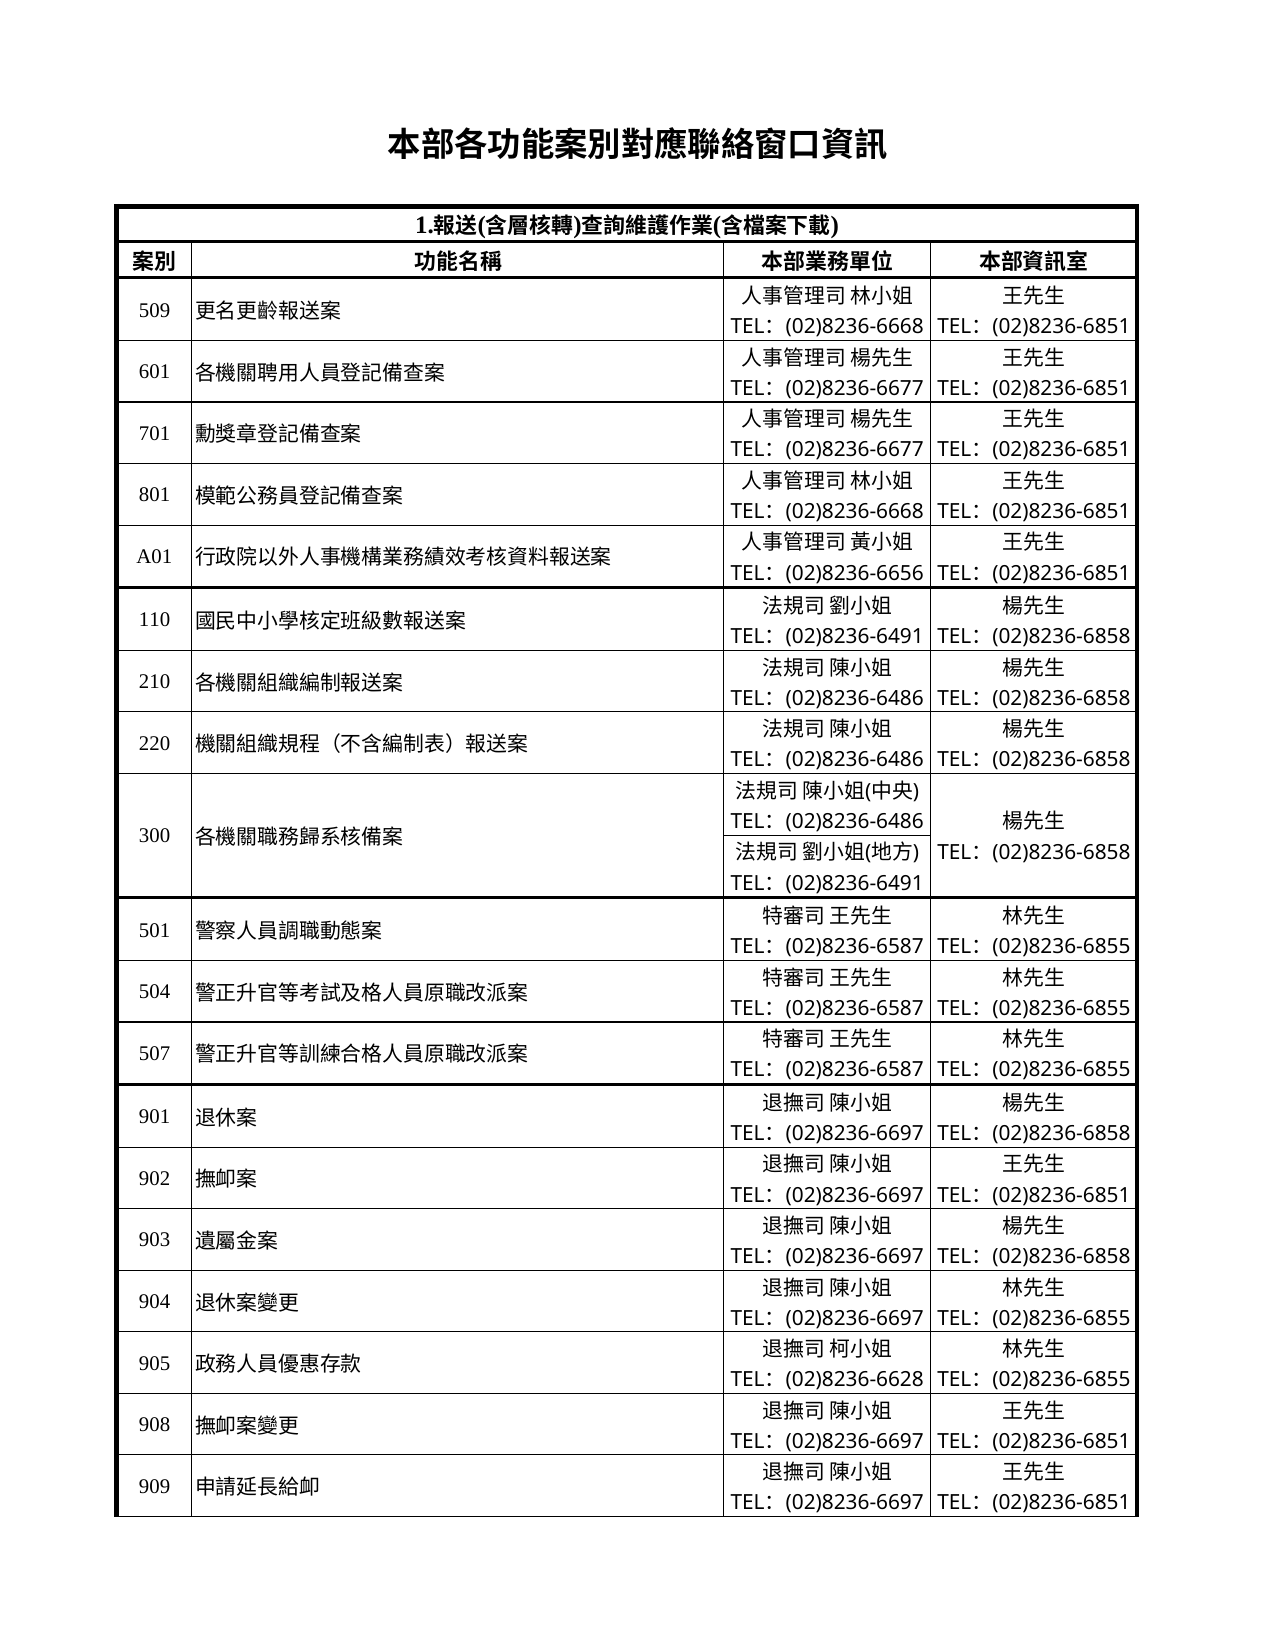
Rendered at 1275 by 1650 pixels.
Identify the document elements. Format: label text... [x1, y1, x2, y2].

table_cell 501 [119, 899, 191, 960]
table_cell 申請延長給卹 [192, 1455, 723, 1516]
table_cell 人事管理司 林小姐 TEL：(02)8236-6668 [724, 464, 930, 524]
table_cell 撫卹案 [192, 1148, 723, 1208]
table_cell 更名更齡報送案 [192, 279, 723, 340]
table_cell 各機關組織編制報送案 [192, 651, 723, 711]
table_cell 人事管理司 楊先生 TEL：(02)8236-6677 [724, 403, 930, 463]
table_cell 遺屬金案 [192, 1209, 723, 1270]
table_cell 林先生 TEL：(02)8236-6855 [931, 1332, 1135, 1393]
table_cell 林先生 TEL：(02)8236-6855 [931, 1271, 1135, 1331]
table_cell 案別 [119, 243, 191, 276]
table_cell 909 [119, 1455, 191, 1516]
table_cell 退撫司 陳小姐 TEL：(02)8236-6697 [724, 1394, 930, 1454]
table_cell 政務人員優惠存款 [192, 1332, 723, 1393]
text 本部各功能案別對應聯絡窗口資訊 [118, 118, 1157, 166]
table_cell 機關組織規程（不含編制表）報送案 [192, 712, 723, 773]
table_cell 退休案 [192, 1086, 723, 1147]
table_cell 行政院以外人事機構業務績效考核資料報送案 [192, 526, 723, 586]
table_cell 退撫司 陳小姐 TEL：(02)8236-6697 [724, 1086, 930, 1147]
table_cell 王先生 TEL：(02)8236-6851 [931, 1394, 1135, 1454]
table_cell 人事管理司 林小姐 TEL：(02)8236-6668 [724, 279, 930, 340]
table_cell 楊先生 TEL：(02)8236-6858 [931, 1209, 1135, 1270]
table_cell 王先生 TEL：(02)8236-6851 [931, 526, 1135, 586]
table_cell 勳獎章登記備查案 [192, 403, 723, 463]
table_cell 王先生 TEL：(02)8236-6851 [931, 1148, 1135, 1208]
table_cell 各機關聘用人員登記備查案 [192, 341, 723, 401]
table_header 1.報送(含層核轉)查詢維護作業(含檔案下載) [119, 209, 1135, 240]
table_cell 國民中小學核定班級數報送案 [192, 589, 723, 650]
table_cell 各機關職務歸系核備案 [192, 774, 723, 896]
table_cell 模範公務員登記備查案 [192, 464, 723, 524]
table_cell 908 [119, 1394, 191, 1454]
table_cell 法規司 陳小姐(中央) TEL：(02)8236-6486 [724, 774, 930, 834]
table_cell 法規司 劉小姐 TEL：(02)8236-6491 [724, 589, 930, 650]
table_cell 特審司 王先生 TEL：(02)8236-6587 [724, 1023, 930, 1083]
table_cell 人事管理司 楊先生 TEL：(02)8236-6677 [724, 341, 930, 401]
table_cell 退休案變更 [192, 1271, 723, 1331]
table_cell 退撫司 陳小姐 TEL：(02)8236-6697 [724, 1148, 930, 1208]
table_cell 王先生 TEL：(02)8236-6851 [931, 279, 1135, 340]
table_cell 退撫司 柯小姐 TEL：(02)8236-6628 [724, 1332, 930, 1393]
table_cell 警正升官等訓練合格人員原職改派案 [192, 1023, 723, 1083]
table_cell 退撫司 陳小姐 TEL：(02)8236-6697 [724, 1271, 930, 1331]
table_cell 林先生 TEL：(02)8236-6855 [931, 961, 1135, 1021]
table_cell 林先生 TEL：(02)8236-6855 [931, 1023, 1135, 1083]
table_cell 300 [119, 774, 191, 896]
table_cell 特審司 王先生 TEL：(02)8236-6587 [724, 899, 930, 960]
table_cell 901 [119, 1086, 191, 1147]
table_cell 王先生 TEL：(02)8236-6851 [931, 1455, 1135, 1516]
table_cell 601 [119, 341, 191, 401]
table_cell 撫卹案變更 [192, 1394, 723, 1454]
table_cell 902 [119, 1148, 191, 1208]
table_cell 人事管理司 黃小姐 TEL：(02)8236-6656 [724, 526, 930, 586]
table_cell 509 [119, 279, 191, 340]
table_cell 701 [119, 403, 191, 463]
table_cell 210 [119, 651, 191, 711]
table_cell 法規司 陳小姐 TEL：(02)8236-6486 [724, 651, 930, 711]
table_cell 110 [119, 589, 191, 650]
table_cell 801 [119, 464, 191, 524]
table_cell 楊先生 TEL：(02)8236-6858 [931, 774, 1135, 896]
table_cell 警正升官等考試及格人員原職改派案 [192, 961, 723, 1021]
table_cell 504 [119, 961, 191, 1021]
table_cell 楊先生 TEL：(02)8236-6858 [931, 651, 1135, 711]
table_cell 功能名稱 [192, 243, 723, 276]
table_cell 王先生 TEL：(02)8236-6851 [931, 464, 1135, 524]
table_cell 220 [119, 712, 191, 773]
table_cell 楊先生 TEL：(02)8236-6858 [931, 712, 1135, 773]
table_cell 本部業務單位 [724, 243, 930, 276]
table_cell 本部資訊室 [931, 243, 1135, 276]
table_cell 退撫司 陳小姐 TEL：(02)8236-6697 [724, 1209, 930, 1270]
table_cell 林先生 TEL：(02)8236-6855 [931, 899, 1135, 960]
table_cell 特審司 王先生 TEL：(02)8236-6587 [724, 961, 930, 1021]
table_cell 楊先生 TEL：(02)8236-6858 [931, 1086, 1135, 1147]
table_cell 507 [119, 1023, 191, 1083]
table_cell 王先生 TEL：(02)8236-6851 [931, 341, 1135, 401]
table_cell 法規司 劉小姐(地方) TEL：(02)8236-6491 [724, 836, 930, 896]
table_cell 904 [119, 1271, 191, 1331]
table_cell 警察人員調職動態案 [192, 899, 723, 960]
table_cell 退撫司 陳小姐 TEL：(02)8236-6697 [724, 1455, 930, 1516]
table_cell 王先生 TEL：(02)8236-6851 [931, 403, 1135, 463]
table_cell A01 [119, 526, 191, 586]
table_cell 楊先生 TEL：(02)8236-6858 [931, 589, 1135, 650]
table_cell 903 [119, 1209, 191, 1270]
table_cell 法規司 陳小姐 TEL：(02)8236-6486 [724, 712, 930, 773]
table_cell 905 [119, 1332, 191, 1393]
